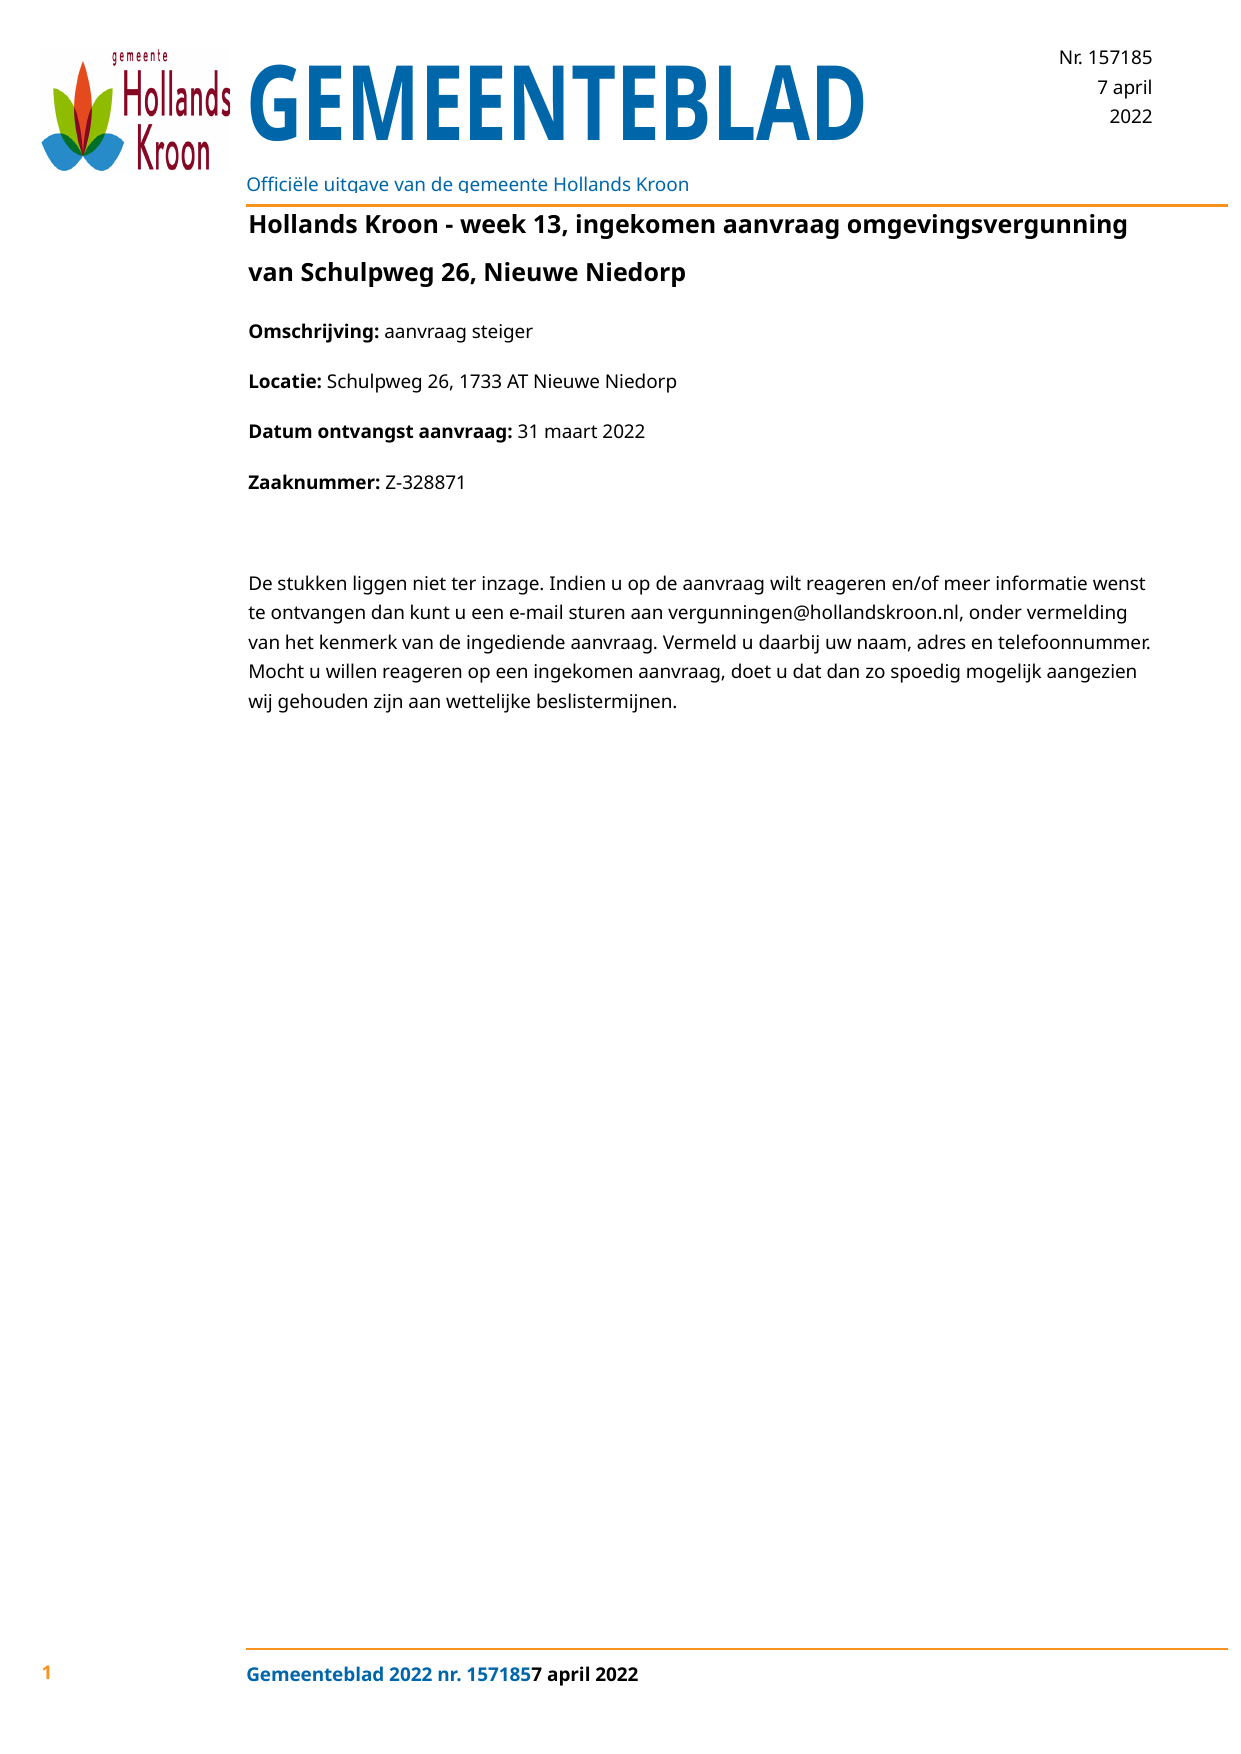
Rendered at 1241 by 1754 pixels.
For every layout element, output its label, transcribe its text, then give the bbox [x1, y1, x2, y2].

text Locatie: Schulpweg 26, 1733 AT Nieuwe Niedorp [248, 368, 1152, 394]
text De stukken liggen niet ter inzage. Indien u op de aanvraag wilt reageren en/of meer informatie wenst te ontvangen dan kunt u een e-mail sturen aan vergunningen@hollandskroon.nl, onder vermelding van het kenmerk van de ingediende aanvraag. Vermeld u daarbij uw naam, adres en telefoonnummer. Mocht u willen reageren op een ingekomen aanvraag, doet u dat dan zo spoedig mogelijk aangezien wij gehouden zijn aan wettelijke beslistermijnen. [248, 570, 1152, 714]
text Hollands Kroon - week 13, ingekomen aanvraag omgevingsvergunning van Schulpweg 26, Nieuwe Niedorp [248, 207, 1152, 288]
text Omschrijving: aanvraag steiger [248, 318, 1152, 344]
picture [41, 47, 231, 172]
text Zaaknummer: Z-328871 [248, 469, 1152, 495]
text Datum ontvangst aanvraag: 31 maart 2022 [248, 419, 1152, 444]
